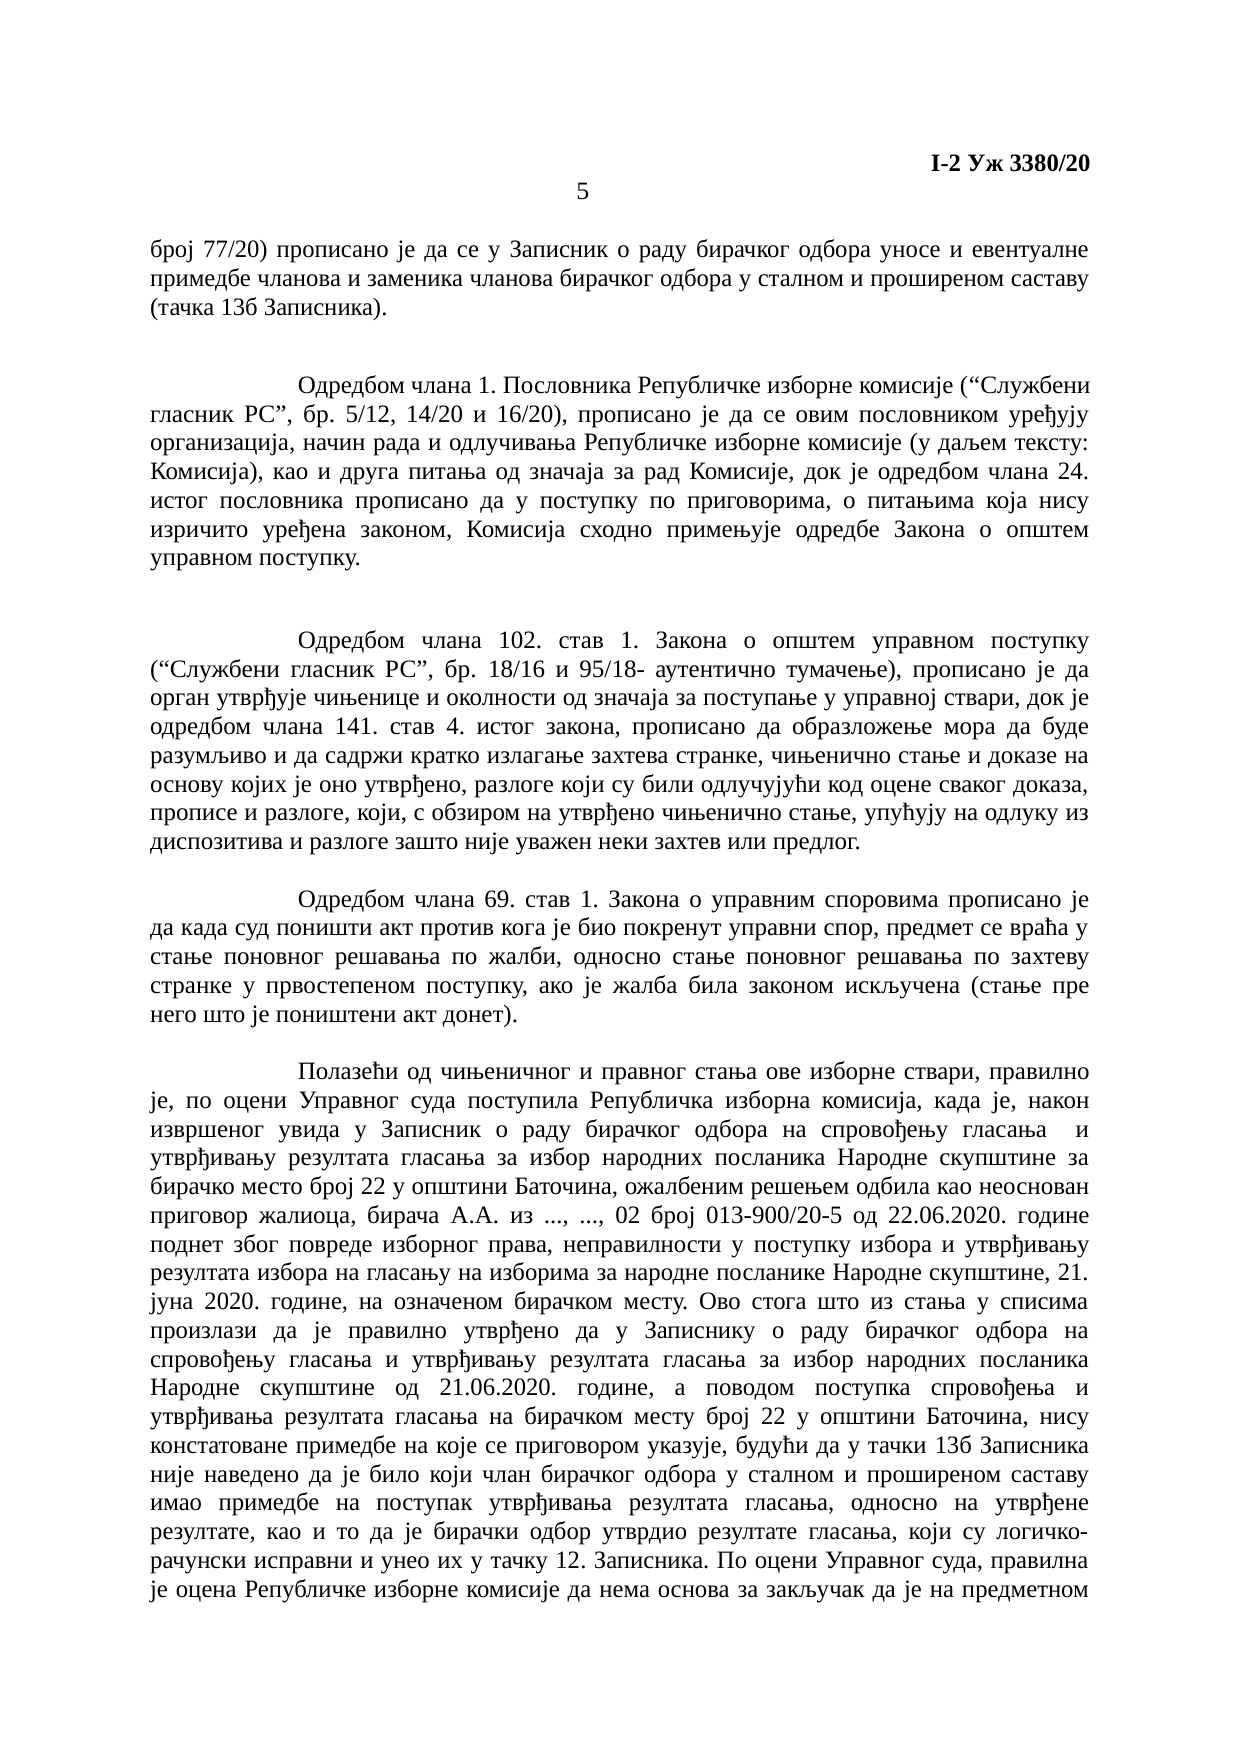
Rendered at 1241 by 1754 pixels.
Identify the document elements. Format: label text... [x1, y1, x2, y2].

text Одредбом члана 1. Пословника Републичке изборне комисије (“Службени гласник РС”, бр. 5/12, 14/20 и 16/20), прописано је да се овим пословником уређују организација, начин рада и одлучивања Републичке изборне комисије (у даљем тексту: Комисија), као и друга питања од значаја за рад Комисије, док је одредбом члана 24. истог пословника прописано да у поступку по приговорима, о питањима која нису изричито уређена законом, Комисија сходно примењује одредбе Закона о општем управном поступку. [150, 370, 1090, 571]
text Одредбом члана 102. став 1. Закона о општем управном поступку (“Службени гласник РС”, бр. 18/16 и 95/18- аутентично тумачење), прописано је да орган утврђује чињенице и околности од значаја за поступање у управној ствари, док је одредбом члана 141. став 4. истог закона, прописано да образложење мора да буде разумљиво и да садржи кратко излагање захтева странке, чињенично стање и доказе на основу којих је оно утврђено, разлоге који су били одлучујући код оцене сваког доказа, прописе и разлоге, који, с обзиром на утврђено чињенично стање, упућују на одлуку из диспозитива и разлоге зашто није уважен неки захтев или предлог. [150, 625, 1090, 855]
text број 77/20) прописано је да се у Записник о раду бирачког одбора уносе и евентуалне примедбе чланова и заменика чланова бирачког одбора у сталном и проширеном саставу (тачка 13б Записника). [150, 234, 1090, 321]
text Полазећи од чињеничног и правног стања ове изборне ствари, правилно је, по оцени Управног суда поступила Републичка изборна комисија, када је, након извршеног увида у Записник о раду бирачког одбора на спровођењу гласања и утврђивању резултата гласања за избор народних посланика Народне скупштине за бирачко место број 22 у општини Баточина, ожалбеним решењем одбила као неоснован приговор жалиоца, бирача А.А. из ..., ..., 02 број 013-900/20-5 од 22.06.2020. године поднет због повреде изборног права, неправилности у поступку избора и утврђивању резултата избора на гласању на изборима за народне посланике Народне скупштине, 21. јуна 2020. године, на означеном бирачком месту. Ово стога што из стања у списима произлази да је правилно утврђено да у Записнику о раду бирачког одбора на спровођењу гласања и утврђивању резултата гласања за избор народних посланика Народне скупштине од 21.06.2020. године, а поводом поступка спровођења и утврђивања резултата гласања на бирачком месту број 22 у општини Баточина, нису констатоване примедбе на које се приговором указује, будући да у тачки 13б Записника није наведено да је било који члан бирачког одбора у сталном и проширеном саставу имао примедбе на поступак утврђивања резултата гласања, односно на утврђене резултате, као и то да је бирачки одбор утврдио резултате гласања, који су логичко-рачунски исправни и унео их у тачку 12. Записника. По оцени Управног суда, правилна је оцена Републичке изборне комисије да нема основа за закључак да је на предметном [150, 1027, 1090, 1602]
text Одредбом члана 69. став 1. Закона о управним споровима прописано је да када суд поништи акт против кога је био покренут управни спор, предмет се враћа у стање поновног решавања по жалби, односно стање поновног решавања по захтеву странке у првостепеном поступку, ако је жалба била законом искључена (стање пре него што је поништени акт донет). [150, 884, 1090, 1027]
